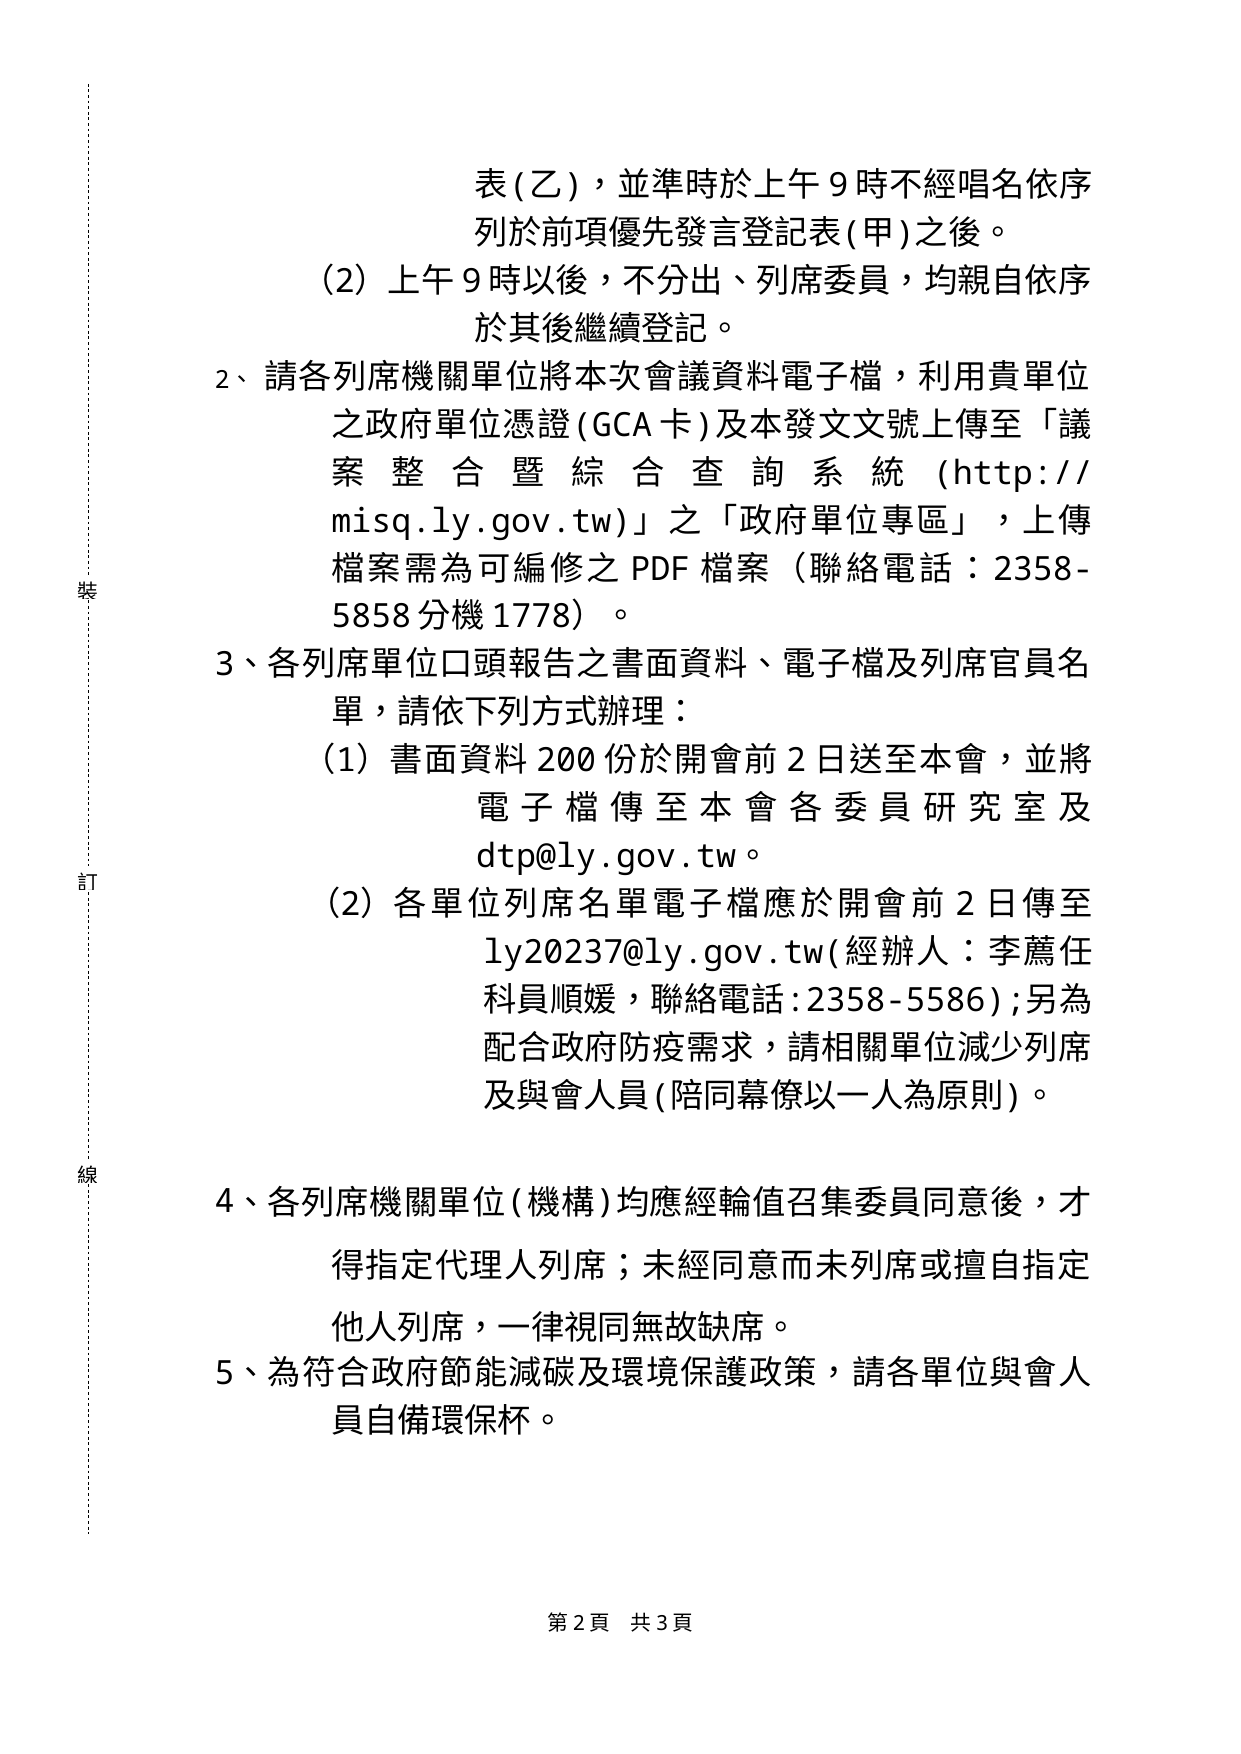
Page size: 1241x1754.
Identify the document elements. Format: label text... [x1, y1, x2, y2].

list 上午9時以後，不分出、列席委員，均親自依序於其後繼續登記。 [301, 254, 1092, 350]
list 表(乙)，並準時於上午9時不經唱名依序列於前項優先發言登記表(甲)之後。 [301, 158, 1092, 254]
list 為符合政府節能減碳及環境保護政策，請各單位與會人員自備環保杯。 [214, 1346, 1092, 1442]
list 各列席機關單位(機構)均應經輪值召集委員同意後，才得指定代理人列席；未經同意而未列席或擅自指定他人列席，一律視同無故缺席。 [214, 1158, 1092, 1346]
list 各列席單位口頭報告之書面資料、電子檔及列席官員名單，請依下列方式辦理： [214, 637, 1092, 733]
list 請各列席機關單位將本次會議資料電子檔，利用貴單位之政府單位憑證(GCA卡)及本發文文號上傳至「議案整合暨綜合查詢系統(http://misq.ly.gov.tw)」之「政府單位專區」，上傳檔案需為可編修之PDF檔案（聯絡電話：2358-5858分機1778）。 [214, 350, 1092, 637]
list 各單位列席名單電子檔應於開會前2日傳至ly20237@ly.gov.tw(經辦人：李薦任科員順媛，聯絡電話:2358-5586);另為配合政府防疫需求，請相關單位減少列席及與會人員(陪同幕僚以一人為原則)。 [307, 877, 1092, 1117]
list 書面資料200份於開會前2日送至本會，並將電子檔傳至本會各委員研究室及dtp@ly.gov.tw。 [302, 733, 1092, 877]
